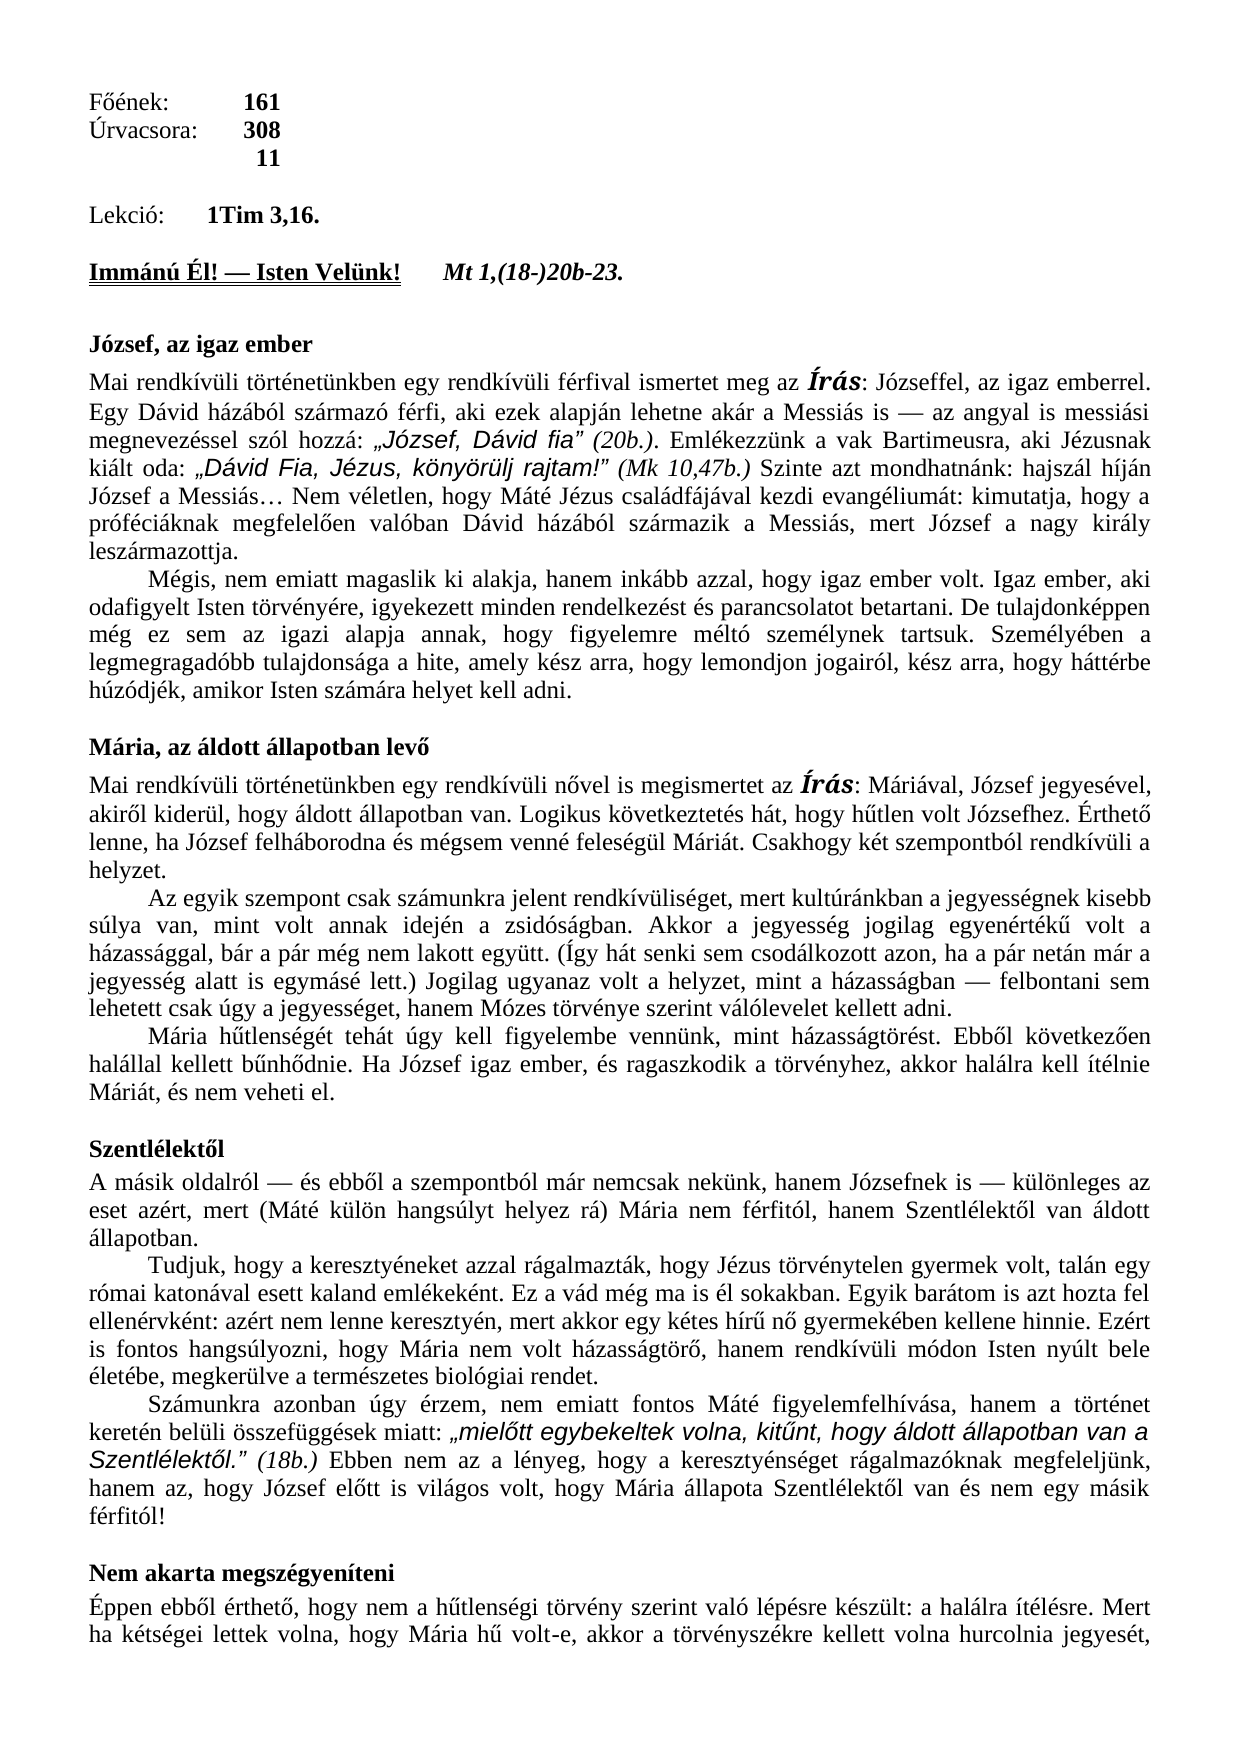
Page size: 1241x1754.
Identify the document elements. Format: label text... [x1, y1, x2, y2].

text Mai rendkívüli történetünkben egy rendkívüli férfival ismertet meg az Írás: Józseffel, az igaz emberrel. Egy Dávid házából származó férfi, aki ezek alapján lehetne akár a Messiás is — az angyal is messiási megnevezéssel szól hozzá: „József, Dávid fia” (20b.). Emlékezzünk a vak Bartimeusra, aki Jézusnak kiált oda: „Dávid Fia, Jézus, könyörülj rajtam!” (Mk 10,47b.) Szinte azt mondhatnánk: hajszál híján József a Messiás… Nem véletlen, hogy Máté Jézus családfájával kezdi evangéliumát: kimutatja, hogy a próféciáknak megfelelően valóban Dávid házából származik a Messiás, mert József a nagy király leszármazottja. [88, 364, 1152, 565]
subtitle József, az igaz ember [88, 330, 1152, 358]
subtitle Szentlélektől [88, 1135, 1152, 1163]
text Az egyik szempont csak számunkra jelent rendkívüliséget, mert kultúránkban a jegyességnek kisebb súlya van, mint volt annak idején a zsidóságban. Akkor a jegyesség jogilag egyenértékű volt a házassággal, bár a pár még nem lakott együtt. (Így hát senki sem csodálkozott azon, ha a pár netán már a jegyesség alatt is egymásé lett.) Jogilag ugyanaz volt a helyzet, mint a házasságban — felbontani sem lehetett csak úgy a jegyességet, hanem Mózes törvénye szerint válólevelet kellett adni. [88, 884, 1152, 1022]
text Lekció: 1Tim 3,16. [88, 201, 1152, 229]
subtitle Mária, az áldott állapotban levő [88, 733, 1152, 761]
text Mária hűtlenségét tehát úgy kell figyelembe vennünk, mint házasságtörést. Ebből következően halállal kellett bűnhődnie. Ha József igaz ember, és ragaszkodik a törvényhez, akkor halálra kell ítélnie Máriát, és nem veheti el. [88, 1022, 1152, 1105]
text Mégis, nem emiatt magaslik ki alakja, hanem inkább azzal, hogy igaz ember volt. Igaz ember, aki odafigyelt Isten törvényére, igyekezett minden rendelkezést és parancsolatot betartani. De tulajdonképpen még ez sem az igazi alapja annak, hogy figyelemre méltó személynek tartsuk. Személyében a legmegragadóbb tulajdonsága a hite, amely kész arra, hogy lemondjon jogairól, kész arra, hogy háttérbe húzódjék, amikor Isten számára helyet kell adni. [88, 565, 1152, 703]
text Főének: 161 [88, 88, 1152, 116]
text Immánú Él! — Isten Velünk! Mt 1,(18-)20b-23. [88, 258, 1152, 286]
text Tudjuk, hogy a keresztyéneket azzal rágalmazták, hogy Jézus törvénytelen gyermek volt, talán egy római katonával esett kaland emlékeként. Ez a vád még ma is él sokakban. Egyik barátom is azt hozta fel ellenérvként: azért nem lenne keresztyén, mert akkor egy kétes hírű nő gyermekében kellene hinnie. Ezért is fontos hangsúlyozni, hogy Mária nem volt házasságtörő, hanem rendkívüli módon Isten nyúlt bele életébe, megkerülve a természetes biológiai rendet. [88, 1252, 1152, 1390]
text Éppen ebből érthető, hogy nem a hűtlenségi törvény szerint való lépésre készült: a halálra ítélésre. Mert ha kétségei lettek volna, hogy Mária hű volt‑e, akkor a törvényszékre kellett volna hurcolnia jegyesét, [88, 1593, 1152, 1648]
text Számunkra azonban úgy érzem, nem emiatt fontos Máté figyelemfelhívása, hanem a történet keretén belüli összefüggések miatt: „mielőtt egybekeltek volna, kitűnt, hogy áldott állapotban van a Szentlélektől.” (18b.) Ebben nem az a lényeg, hogy a keresztyénséget rágalmazóknak megfeleljünk, hanem az, hogy József előtt is világos volt, hogy Mária állapota Szentlélektől van és nem egy másik férfitól! [88, 1390, 1152, 1529]
text Mai rendkívüli történetünkben egy rendkívüli nővel is megismertet az Írás: Máriával, József jegyesével, akiről kiderül, hogy áldott állapotban van. Logikus következtetés hát, hogy hűtlen volt Józsefhez. Érthető lenne, ha József felháborodna és mégsem venné feleségül Máriát. Csakhogy két szempontból rendkívüli a helyzet. [88, 767, 1152, 884]
text A másik oldalról — és ebből a szempontból már nemcsak nekünk, hanem Józsefnek is — különleges az eset azért, mert (Máté külön hangsúlyt helyez rá) Mária nem férfitól, hanem Szentlélektől van áldott állapotban. [88, 1168, 1152, 1252]
subtitle Nem akarta megszégyeníteni [88, 1559, 1152, 1587]
text 11 [88, 144, 1152, 172]
text Úrvacsora: 308 [88, 116, 1152, 144]
